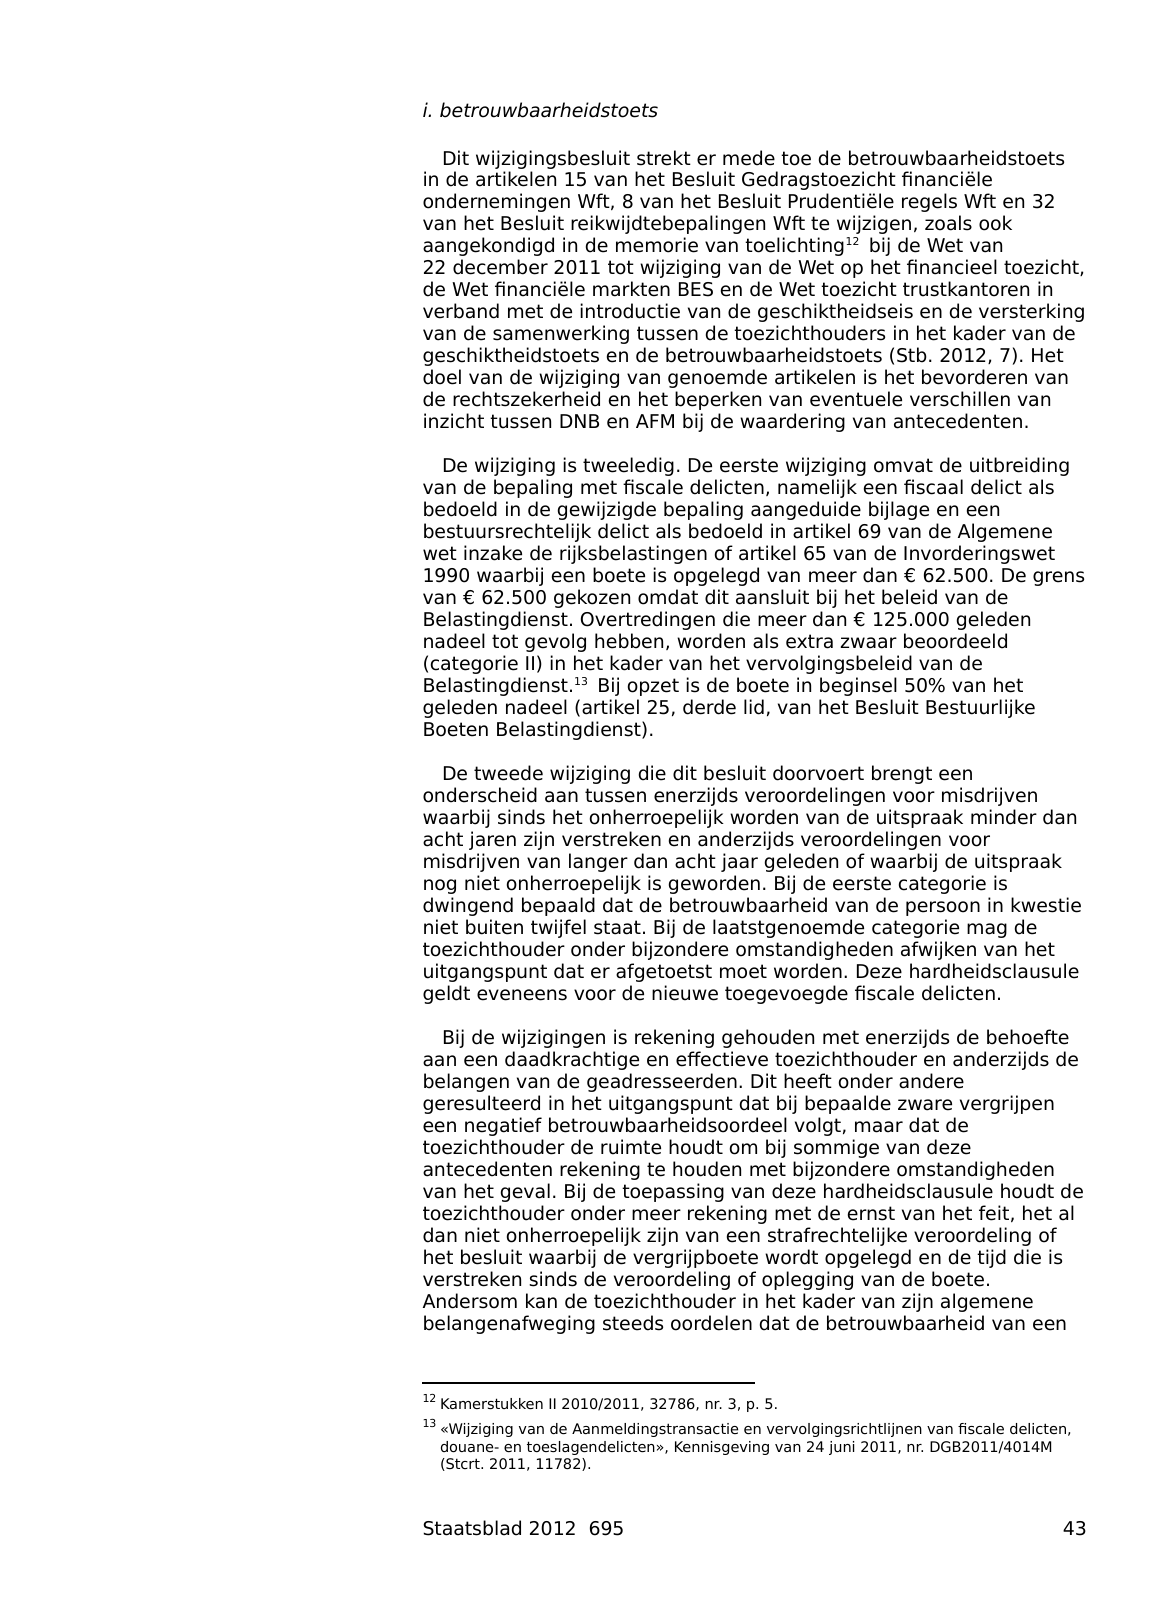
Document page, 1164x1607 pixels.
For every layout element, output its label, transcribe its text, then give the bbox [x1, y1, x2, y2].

text De tweede wijziging die dit besluit doorvoert brengt een onderscheid aan tussen enerzijds veroordelingen voor misdrijven waarbij sinds het onherroepelijk worden van de uitspraak minder dan acht jaren zijn verstreken en anderzijds veroordelingen voor misdrijven van langer dan acht jaar geleden of waarbij de uitspraak nog niet onherroepelijk is geworden. Bij de eerste categorie is dwingend bepaald dat de betrouwbaarheid van de persoon in kwestie niet buiten twijfel staat. Bij de laatstgenoemde categorie mag de toezichthouder onder bijzondere omstandigheden afwijken van het uitgangspunt dat er afgetoetst moet worden. Deze hardheidsclausule geldt eveneens voor de nieuwe toegevoegde fiscale delicten. [422, 763, 1087, 1005]
subtitle i. betrouwbaarheidstoets [422, 100, 1087, 122]
text Dit wijzigingsbesluit strekt er mede toe de betrouwbaarheidstoets in de artikelen 15 van het Besluit Gedragstoezicht financiële ondernemingen Wft, 8 van het Besluit Prudentiële regels Wft en 32 van het Besluit reikwijdtebepalingen Wft te wijzigen, zoals ook aangekondigd in de memorie van toelichting bij de Wet van 22 december 2011 tot wijziging van de Wet op het financieel toezicht, de Wet financiële markten BES en de Wet toezicht trustkantoren in verband met de introductie van de geschiktheidseis en de versterking van de samenwerking tussen de toezichthouders in het kader van de geschiktheidstoets en de betrouwbaarheidstoets (Stb. 2012, 7). Het doel van de wijziging van genoemde artikelen is het bevorderen van de rechtszekerheid en het beperken van eventuele verschillen van inzicht tussen DNB en AFM bij de waardering van antecedenten. [422, 147, 1087, 433]
text «Wijziging van de Aanmeldingstransactie en vervolgingsrichtlijnen van fiscale delicten, douane- en toeslagendelicten», Kennisgeving van 24 juni 2011, nr. DGB2011/4014M (Stcrt. 2011, 11782). [422, 1417, 1087, 1473]
text De wijziging is tweeledig. De eerste wijziging omvat de uitbreiding van de bepaling met fiscale delicten, namelijk een fiscaal delict als bedoeld in de gewijzigde bepaling aangeduide bijlage en een bestuursrechtelijk delict als bedoeld in artikel 69 van de Algemene wet inzake de rijksbelastingen of artikel 65 van de Invorderingswet 1990 waarbij een boete is opgelegd van meer dan € 62.500. De grens van € 62.500 gekozen omdat dit aansluit bij het beleid van de Belastingdienst. Overtredingen die meer dan € 125.000 geleden nadeel tot gevolg hebben, worden als extra zwaar beoordeeld (categorie II) in het kader van het vervolgingsbeleid van de Belastingdienst. Bij opzet is de boete in beginsel 50% van het geleden nadeel (artikel 25, derde lid, van het Besluit Bestuurlijke Boeten Belastingdienst). [422, 455, 1087, 741]
text Bij de wijzigingen is rekening gehouden met enerzijds de behoefte aan een daadkrachtige en effectieve toezichthouder en anderzijds de belangen van de geadresseerden. Dit heeft onder andere geresulteerd in het uitgangspunt dat bij bepaalde zware vergrijpen een negatief betrouwbaarheidsoordeel volgt, maar dat de toezichthouder de ruimte houdt om bij sommige van deze antecedenten rekening te houden met bijzondere omstandigheden van het geval. Bij de toepassing van deze hardheidsclausule houdt de toezichthouder onder meer rekening met de ernst van het feit, het al dan niet onherroepelijk zijn van een strafrechtelijke veroordeling of het besluit waarbij de vergrijpboete wordt opgelegd en de tijd die is verstreken sinds de veroordeling of oplegging van de boete. Andersom kan de toezichthouder in het kader van zijn algemene belangenafweging steeds oordelen dat de betrouwbaarheid van een [422, 1027, 1087, 1335]
text Kamerstukken II 2010/2011, 32786, nr. 3, p. 5. [422, 1392, 1087, 1414]
